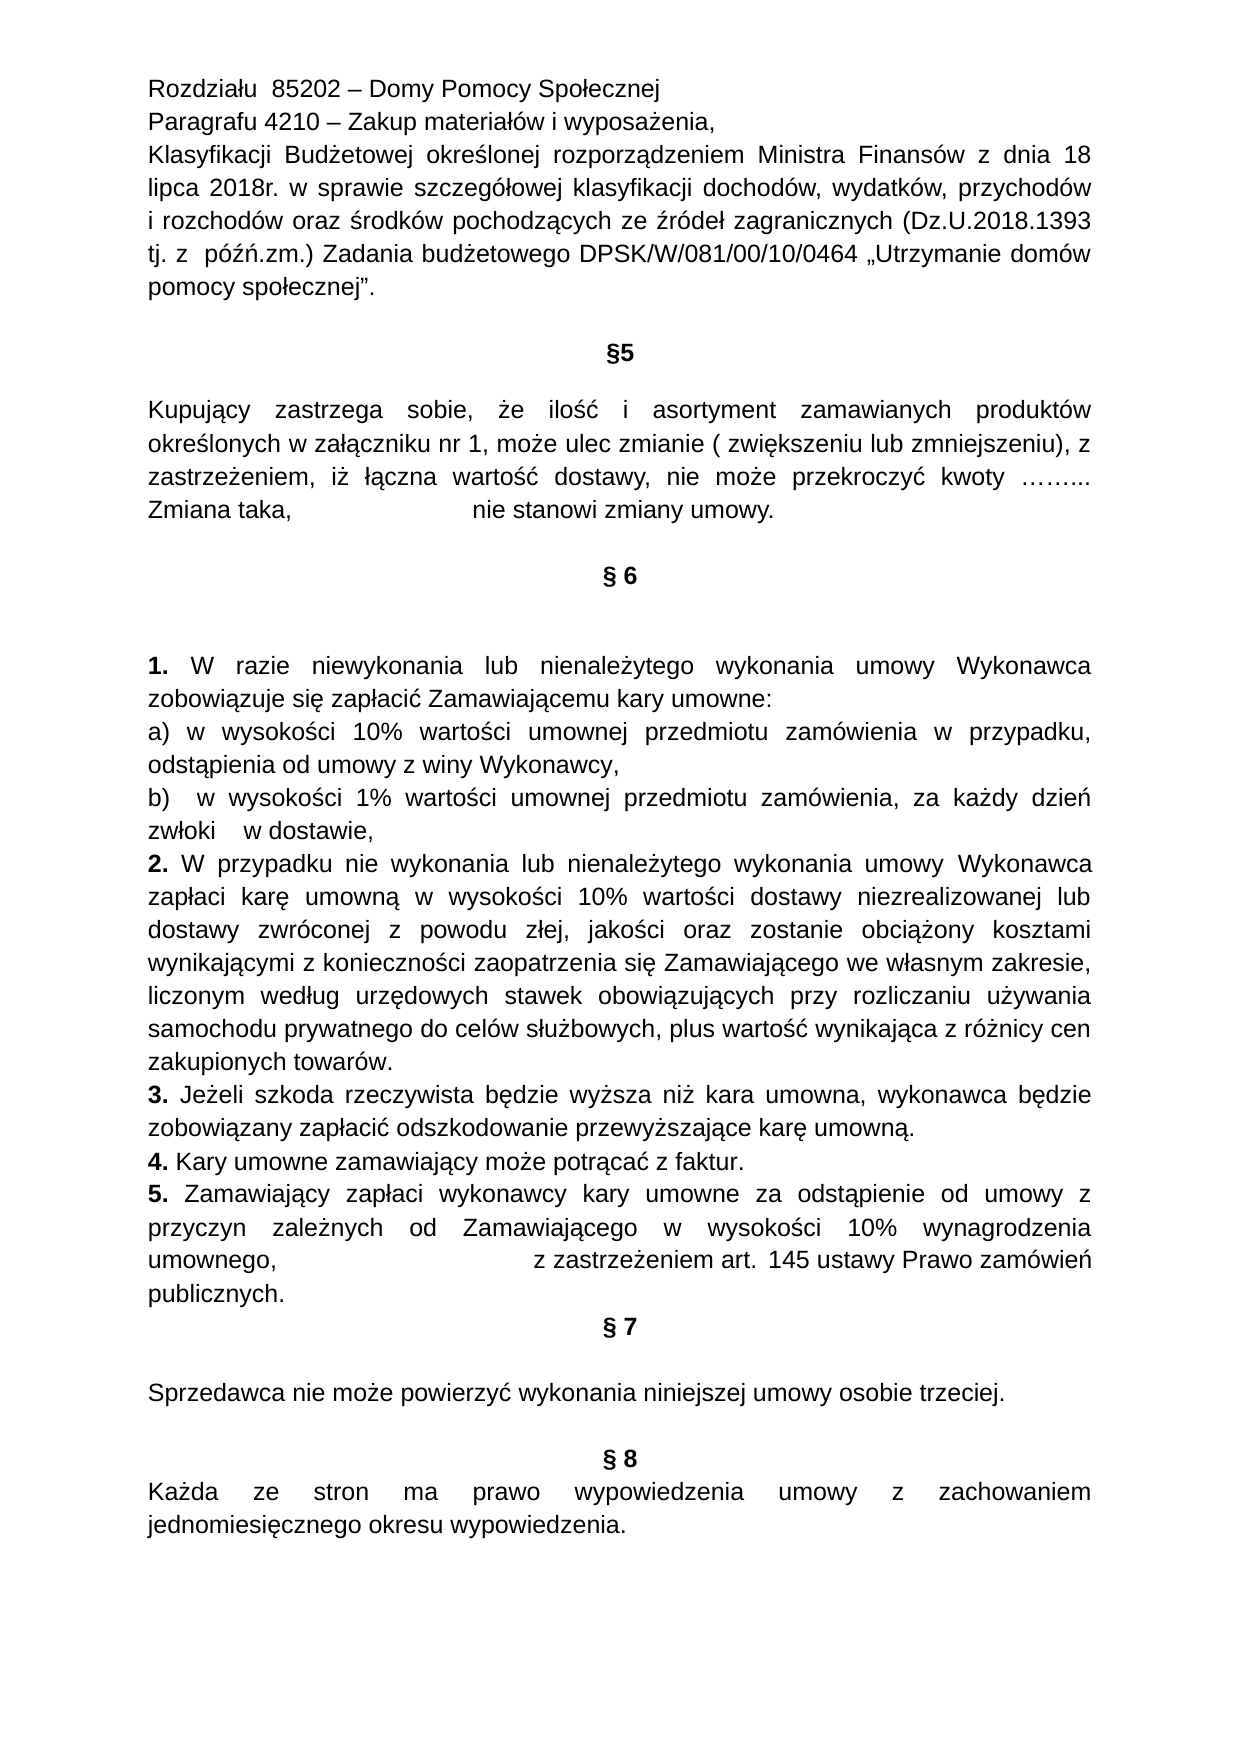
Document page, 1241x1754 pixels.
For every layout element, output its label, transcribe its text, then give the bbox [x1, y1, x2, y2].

text Rozdziału 85202 – Domy Pomocy Społecznej [148, 74, 1092, 103]
text a) w wysokości 10% wartości umownej przedmiotu zamówienia w przypadku, odstąpienia od umowy z winy Wykonawcy, [148, 717, 1092, 779]
text 3. Jeżeli szkoda rzeczywista będzie wyższa niż kara umowna, wykonawca będzie zobowiązany zapłacić odszkodowanie przewyższające karę umowną. [148, 1080, 1092, 1142]
text § 7 [148, 1312, 1092, 1340]
text Sprzedawca nie może powierzyć wykonania niniejszej umowy osobie trzeciej. [148, 1378, 1092, 1406]
text 2. W przypadku nie wykonania lub nienależytego wykonania umowy Wykonawca zapłaci karę umowną w wysokości 10% wartości dostawy niezrealizowanej lub dostawy zwróconej z powodu złej, jakości oraz zostanie obciążony kosztami wynikającymi z konieczności zaopatrzenia się Zamawiającego we własnym zakresie, liczonym według urzędowych stawek obowiązujących przy rozliczaniu używania samochodu prywatnego do celów służbowych, plus wartość wynikająca z różnicy cen zakupionych towarów. [148, 849, 1092, 1076]
text § 6 [148, 561, 1092, 589]
text Każda ze stron ma prawo wypowiedzenia umowy z zachowaniem jednomiesięcznego okresu wypowiedzenia. [148, 1477, 1092, 1538]
text 5. Zamawiający zapłaci wykonawcy kary umowne za odstąpienie od umowy z przyczyn zależnych od Zamawiającego w wysokości 10% wynagrodzenia umownego, z zastrzeżeniem art. 145 ustawy Prawo zamówień publicznych. [148, 1179, 1092, 1307]
text Klasyfikacji Budżetowej określonej rozporządzeniem Ministra Finansów z dnia 18 lipca 2018r. w sprawie szczegółowej klasyfikacji dochodów, wydatków, przychodów i rozchodów oraz środków pochodzących ze źródeł zagranicznych (Dz.U.2018.1393 tj. z późń.zm.) Zadania budżetowego DPSK/W/081/00/10/0464 „Utrzymanie domów pomocy społecznej”. [148, 140, 1092, 301]
text Paragrafu 4210 – Zakup materiałów i wyposażenia, [148, 107, 1092, 136]
text § 8 [148, 1444, 1092, 1472]
text 1. W razie niewykonania lub nienależytego wykonania umowy Wykonawca zobowiązuje się zapłacić Zamawiającemu kary umowne: [148, 651, 1092, 713]
text §5 [148, 338, 1092, 367]
text b) w wysokości 1% wartości umownej przedmiotu zamówienia, za każdy dzień zwłoki w dostawie, [148, 783, 1092, 845]
text Kupujący zastrzega sobie, że ilość i asortyment zamawianych produktów określonych w załączniku nr 1, może ulec zmianie ( zwiększeniu lub zmniejszeniu), z zastrzeżeniem, iż łączna wartość dostawy, nie może przekroczyć kwoty ……... Zmiana taka, nie stanowi zmiany umowy. [148, 396, 1092, 523]
text 4. Kary umowne zamawiający może potrącać z faktur. [148, 1146, 1092, 1175]
